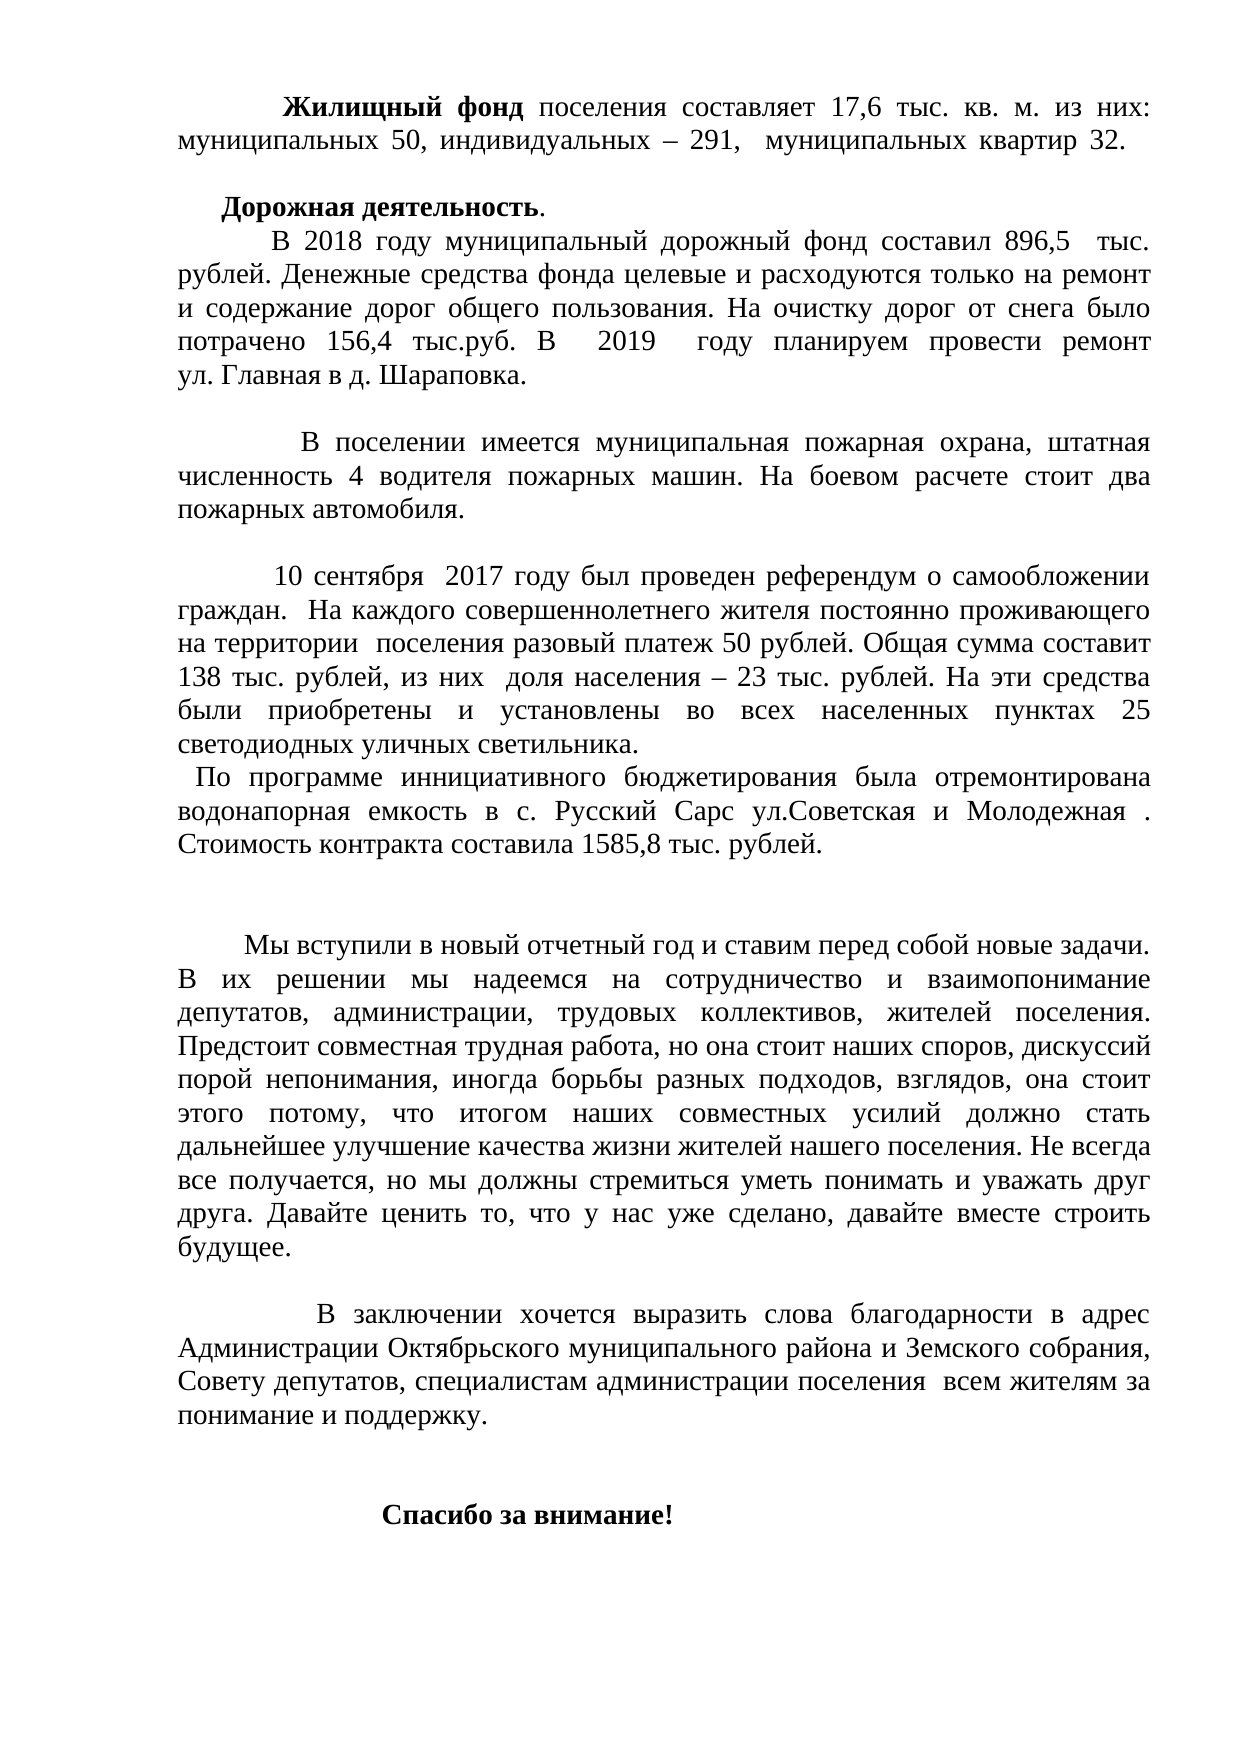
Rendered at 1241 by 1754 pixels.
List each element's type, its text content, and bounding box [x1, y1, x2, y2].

text В поселении имеется муниципальная пожарная охрана, штатная численность 4 водителя пожарных машин. На боевом расчете стоит два пожарных автомобиля. [177, 424, 1152, 525]
text Спасибо за внимание! [177, 1497, 1152, 1531]
text В 2018 году муниципальный дорожный фонд составил 896,5 тыс. рублей. Денежные средства фонда целевые и расходуются только на ремонт и содержание дорог общего пользования. На очистку дорог от снега было потрачено 156,4 тыс.руб. В 2019 году планируем провести ремонт ул. Главная в д. Шараповка. [177, 223, 1152, 391]
text 10 сентября 2017 году был проведен референдум о самообложении граждан. На каждого совершеннолетнего жителя постоянно проживающего на территории поселения разовый платеж 50 рублей. Общая сумма составит 138 тыс. рублей, из них доля населения – 23 тыс. рублей. На эти средства были приобретены и установлены во всех населенных пунктах 25 светодиодных уличных светильника. [177, 558, 1152, 759]
text Дорожная деятельность. [177, 189, 1152, 223]
text В заключении хочется выразить слова благодарности в адрес Администрации Октябрьского муниципального района и Земского собрания, Совету депутатов, специалистам администрации поселения всем жителям за понимание и поддержку. [177, 1263, 1152, 1430]
text По программе иннициативного бюджетирования была отремонтирована водонапорная емкость в с. Русский Сарс ул.Советская и Молодежная . Стоимость контракта составила 1585,8 тыс. рублей. [177, 759, 1152, 860]
text Жилищный фонд поселения составляет 17,6 тыс. кв. м. из них: муниципальных 50, индивидуальных – 291, муниципальных квартир 32. [177, 89, 1152, 189]
text Мы вступили в новый отчетный год и ставим перед собой новые задачи. В их решении мы надеемся на сотрудничество и взаимопонимание депутатов, администрации, трудовых коллективов, жителей поселения. Предстоит совместная трудная работа, но она стоит наших споров, дискуссий порой непонимания, иногда борьбы разных подходов, взглядов, она стоит этого потому, что итогом наших совместных усилий должно стать дальнейшее улучшение качества жизни жителей нашего поселения. Не всегда все получается, но мы должны стремиться уметь понимать и уважать друг друга. Давайте ценить то, что у нас уже сделано, давайте вместе строить будущее. [177, 927, 1152, 1263]
